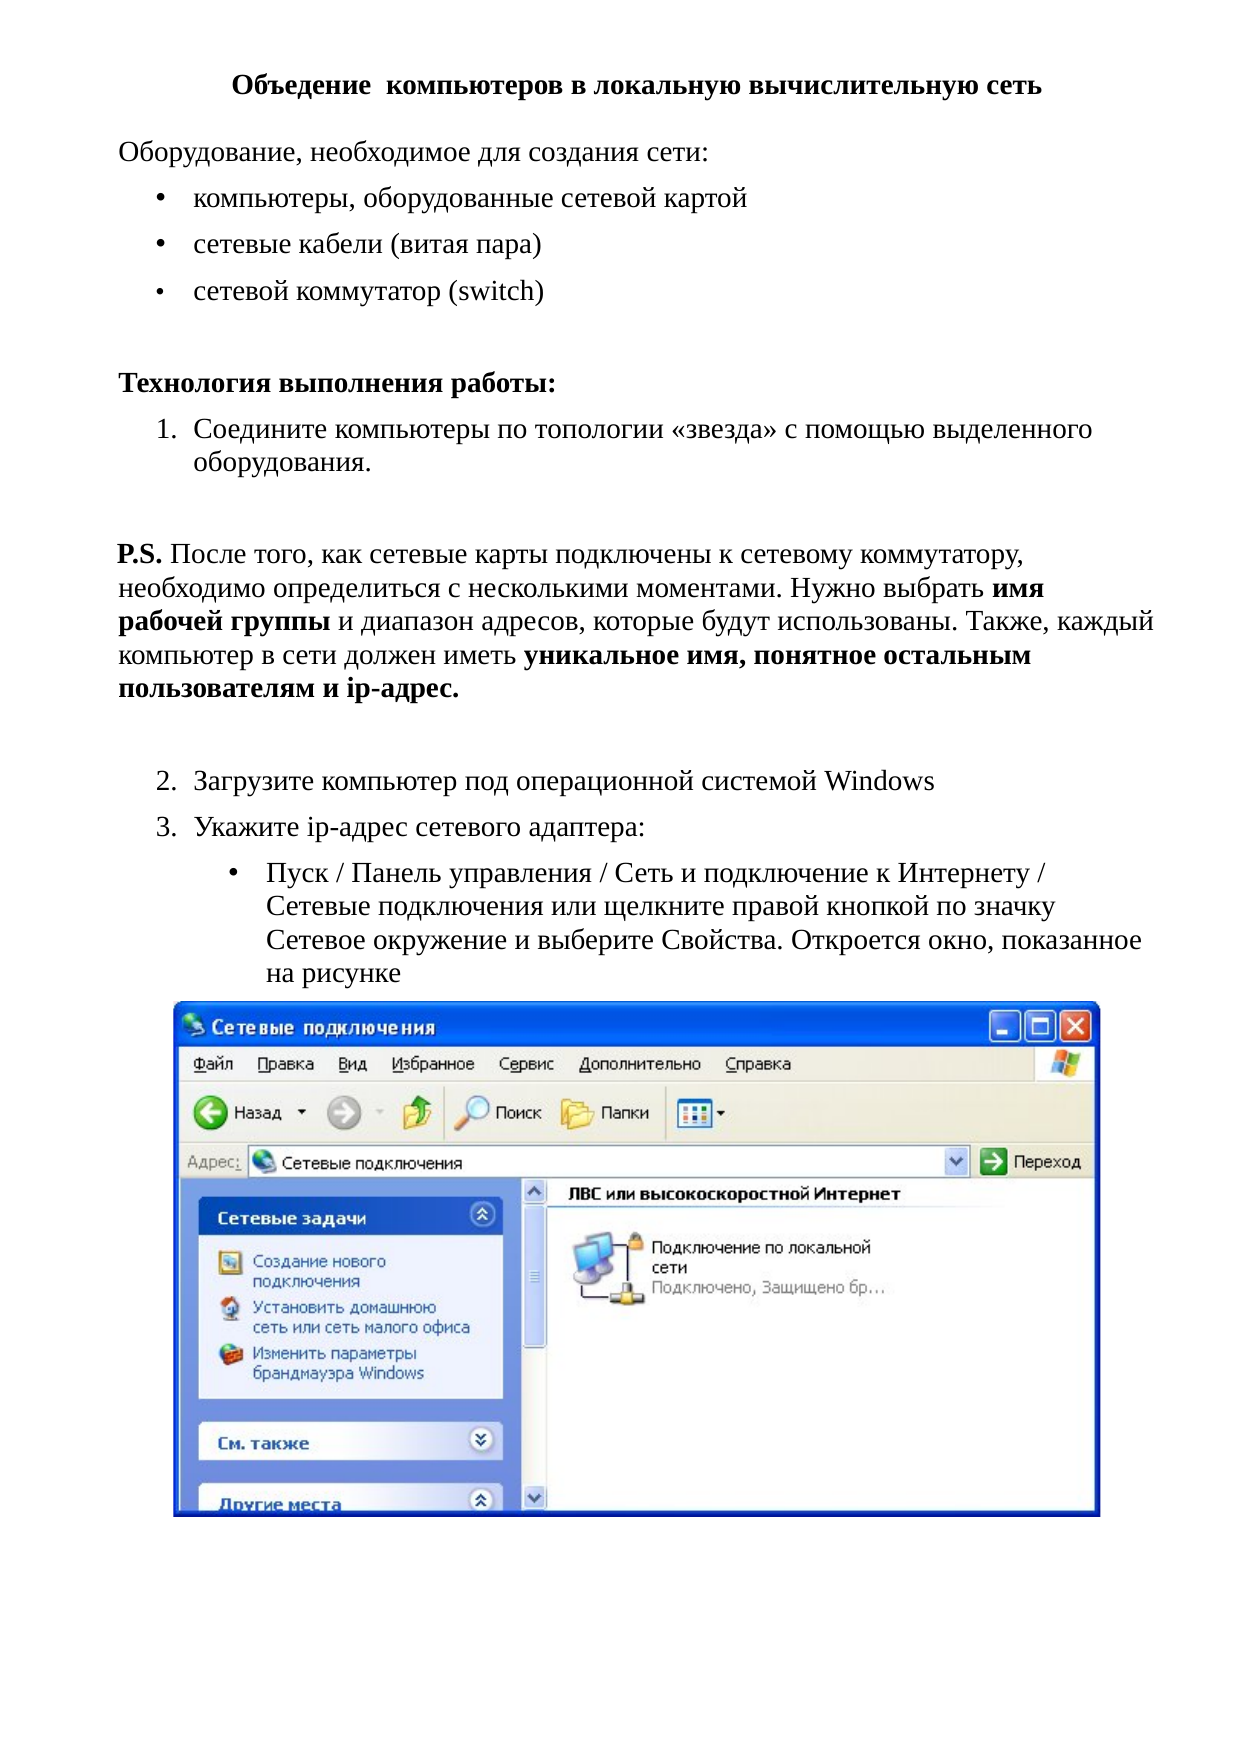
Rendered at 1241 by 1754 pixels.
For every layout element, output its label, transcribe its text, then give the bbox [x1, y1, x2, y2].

list сетевые кабели (витая пара) [156, 226, 1156, 260]
list Соедините компьютеры по топологии «звезда» с помощью выделенного оборудования. [156, 411, 1156, 478]
list Загрузите компьютер под операционной системой Windows [156, 763, 1156, 796]
text Оборудование, необходимое для создания сети: [118, 134, 1156, 168]
text Объедение компьютеров в локальную вычислительную сеть [118, 67, 1156, 101]
list компьютеры, оборудованные сетевой картой [156, 180, 1156, 214]
list Укажите ip-адрес сетевого адаптера: [156, 809, 1156, 842]
list сетевой коммутатор (switch) [156, 273, 1156, 306]
text Технология выполнения работы: [118, 365, 1156, 398]
picture [173, 1001, 1101, 1517]
list Пуск / Панель управления / Сеть и подключение к Интернету / Сетевые подключения или щелкните правой кнопкой по значку Сетевое окружение и выберите Свойства. Откроется окно, показанное на рисунке [228, 855, 1156, 989]
text P.S. После того, как сетевые карты подключены к сетевому коммутатору, необходимо определиться с несколькими моментами. Нужно выбрать имя рабочей группы и диапазон адресов, которые будут использованы. Также, каждый компьютер в сети должен иметь уникальное имя, понятное остальным пользователям и ip-адрес. [117, 536, 1156, 704]
